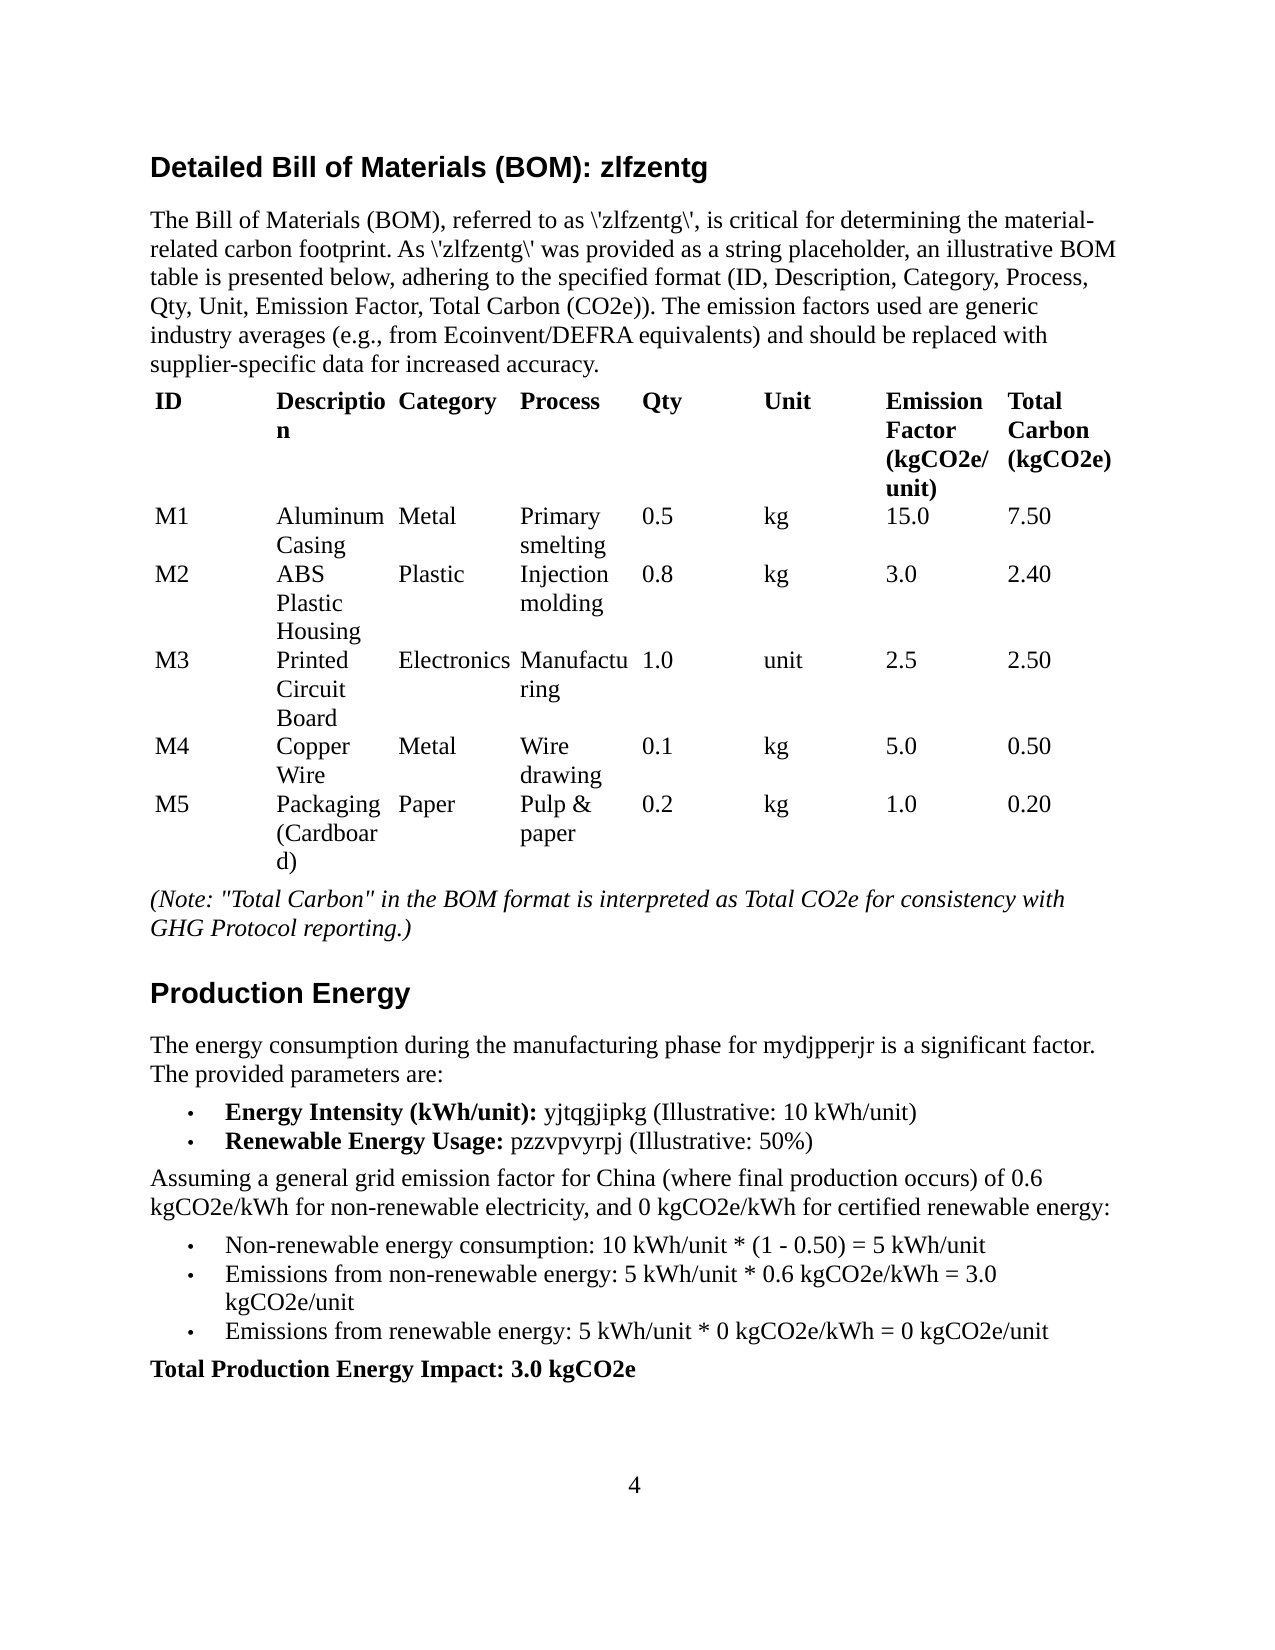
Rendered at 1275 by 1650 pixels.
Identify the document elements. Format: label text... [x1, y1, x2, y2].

table_cell kg [759, 559, 881, 645]
table_header Emission Factor (kgCO2e/unit) [881, 386, 1003, 501]
text The energy consumption during the manufacturing phase for mydjpperjr is a significant factor. The provided parameters are: [150, 1031, 1125, 1088]
subtitle Detailed Bill of Materials (BOM): zlfzentg [150, 150, 1125, 183]
table_cell Plastic [394, 559, 516, 645]
table_cell 15.0 [881, 501, 1003, 559]
table_cell 1.0 [881, 789, 1003, 875]
table_header Qty [638, 386, 759, 501]
table_cell unit [759, 645, 881, 731]
table_cell M4 [150, 731, 272, 789]
table_cell ABS Plastic Housing [272, 559, 394, 645]
table_header Description [272, 386, 394, 501]
table_cell Paper [394, 789, 516, 875]
table_cell 0.1 [638, 731, 759, 789]
table_cell Manufacturing [516, 645, 637, 731]
table_cell 7.50 [1003, 501, 1125, 559]
text Assuming a general grid emission factor for China (where final production occurs) of 0.6 kgCO2e/kWh for non-renewable electricity, and 0 kgCO2e/kWh for certified renewable energy: [150, 1163, 1125, 1221]
table_cell Pulp & paper [516, 789, 637, 875]
table_cell M5 [150, 789, 272, 875]
table_cell 5.0 [881, 731, 1003, 789]
table_cell Metal [394, 731, 516, 789]
table_header ID [150, 386, 272, 501]
table_cell Copper Wire [272, 731, 394, 789]
table_header Process [516, 386, 637, 501]
table_cell M2 [150, 559, 272, 645]
table_cell M1 [150, 501, 272, 559]
table_cell 2.40 [1003, 559, 1125, 645]
table_cell Printed Circuit Board [272, 645, 394, 731]
table_cell Packaging (Cardboard) [272, 789, 394, 875]
list Emissions from non-renewable energy: 5 kWh/unit * 0.6 kgCO2e/kWh = 3.0 kgCO2e/unit [187, 1259, 1125, 1316]
table_cell 2.5 [881, 645, 1003, 731]
text Total Production Energy Impact: 3.0 kgCO2e [150, 1354, 1125, 1383]
table_cell 0.50 [1003, 731, 1125, 789]
table_cell Primary smelting [516, 501, 637, 559]
table_cell 2.50 [1003, 645, 1125, 731]
list Renewable Energy Usage: pzzvpvyrpj (Illustrative: 50%) [187, 1126, 1125, 1154]
table_cell Electronics [394, 645, 516, 731]
list Non-renewable energy consumption: 10 kWh/unit * (1 - 0.50) = 5 kWh/unit [187, 1230, 1125, 1259]
table_cell Injection molding [516, 559, 637, 645]
table_cell M3 [150, 645, 272, 731]
table_header Unit [759, 386, 881, 501]
table_cell Wire drawing [516, 731, 637, 789]
table_cell kg [759, 501, 881, 559]
table_cell 0.2 [638, 789, 759, 875]
table_cell 3.0 [881, 559, 1003, 645]
table_cell kg [759, 789, 881, 875]
list Energy Intensity (kWh/unit): yjtqgjipkg (Illustrative: 10 kWh/unit) [187, 1097, 1125, 1126]
table_header Category [394, 386, 516, 501]
table_header Total Carbon (kgCO2e) [1003, 386, 1125, 501]
table_cell kg [759, 731, 881, 789]
text (Note: "Total Carbon" in the BOM format is interpreted as Total CO2e for consistency with GHG Protocol reporting.) [150, 884, 1125, 942]
table_cell 1.0 [638, 645, 759, 731]
table_cell Metal [394, 501, 516, 559]
list Emissions from renewable energy: 5 kWh/unit * 0 kgCO2e/kWh = 0 kgCO2e/unit [187, 1316, 1125, 1345]
table_cell 0.20 [1003, 789, 1125, 875]
table_cell 0.8 [638, 559, 759, 645]
subtitle Production Energy [150, 976, 1125, 1009]
table_cell Aluminum Casing [272, 501, 394, 559]
table_cell 0.5 [638, 501, 759, 559]
text The Bill of Materials (BOM), referred to as \'zlfzentg\', is critical for determining the material-related carbon footprint. As \'zlfzentg\' was provided as a string placeholder, an illustrative BOM table is presented below, adhering to the specified format (ID, Description, Category, Process, Qty, Unit, Emission Factor, Total Carbon (CO2e)). The emission factors used are generic industry averages (e.g., from Ecoinvent/DEFRA equivalents) and should be replaced with supplier-specific data for increased accuracy. [150, 205, 1125, 377]
